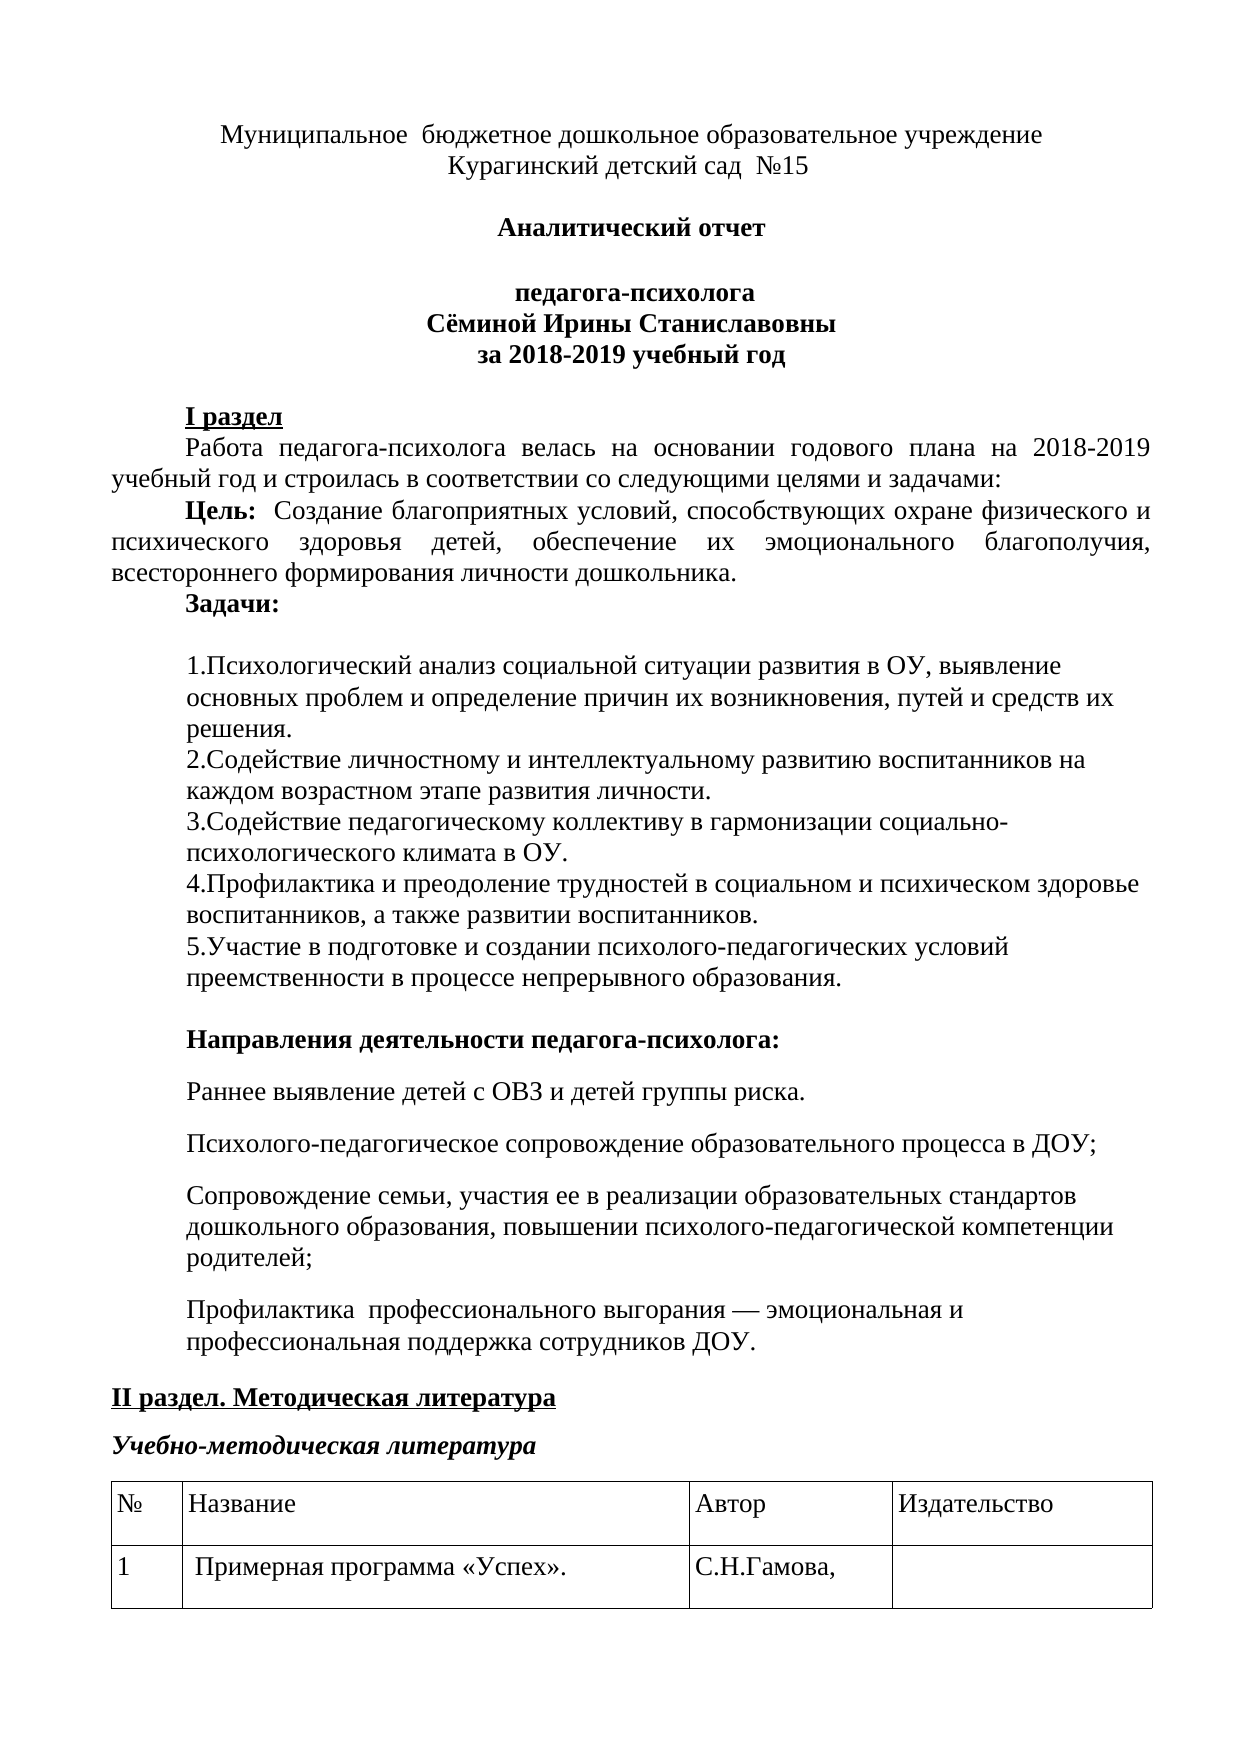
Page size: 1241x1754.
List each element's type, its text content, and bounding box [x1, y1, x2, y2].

text Задачи: [111, 587, 1152, 618]
table_cell 1 [112, 1546, 182, 1608]
text педагога-психолога [111, 276, 1152, 307]
list 5.Участие в подготовке и создании психолого-педагогических условий преемственности в процессе непрерывного образования. [148, 930, 1152, 1023]
table_header № [112, 1482, 182, 1544]
text Цель: Создание благоприятных условий, способствующих охране физического и психического здоровья детей, обеспечение их эмоционального благополучия, всестороннего формирования личности дошкольника. [111, 494, 1152, 587]
list Направления деятельности педагога-психолога: [148, 1023, 1152, 1054]
text Учебно-методическая литература [111, 1429, 1152, 1460]
text Аналитический отчет [111, 212, 1152, 243]
list 4.Профилактика и преодоление трудностей в социальном и психическом здоровье воспитанников, а также развитии воспитанников. [148, 867, 1152, 930]
text Работа педагога-психолога велась на основании годового плана на 2018-2019 учебный год и строилась в соответствии со следующими целями и задачами: [111, 431, 1152, 494]
text I раздел [111, 400, 1152, 431]
list Психолого-педагогическое сопровождение образовательного процесса в ДОУ; [148, 1127, 1152, 1158]
list Раннее выявление детей с ОВЗ и детей группы риска. [148, 1075, 1152, 1106]
list 1.Психологический анализ социальной ситуации развития в ОУ, выявление основных проблем и определение причин их возникновения, путей и средств их решения. [148, 618, 1152, 743]
table_header Автор [690, 1482, 892, 1544]
list Профилактика профессионального выгорания — эмоциональная и профессиональная поддержка сотрудников ДОУ. [148, 1293, 1152, 1356]
text Курагинский детский сад №15 [111, 149, 1152, 180]
list 3.Содействие педагогическому коллективу в гармонизации социально-психологического климата в ОУ. [148, 805, 1152, 867]
list 2.Содействие личностному и интеллектуальному развитию воспитанников на каждом возрастном этапе развития личности. [148, 743, 1152, 805]
text за 2018-2019 учебный год [111, 338, 1152, 369]
list Сопровождение семьи, участия ее в реализации образовательных стандартов дошкольного образования, повышении психолого-педагогической компетенции родителей; [148, 1179, 1152, 1273]
subtitle II раздел. Методическая литература [111, 1381, 1152, 1412]
table_header Издательство [893, 1482, 1152, 1544]
text Сёминой Ирины Станиславовны [111, 307, 1152, 338]
table_header Название [183, 1482, 689, 1544]
table_cell С.Н.Гамова, [690, 1546, 892, 1608]
text Муниципальное бюджетное дошкольное образовательное учреждение [111, 118, 1152, 149]
table_cell Примерная программа «Успех». [183, 1546, 689, 1608]
table_cell [893, 1546, 1152, 1608]
